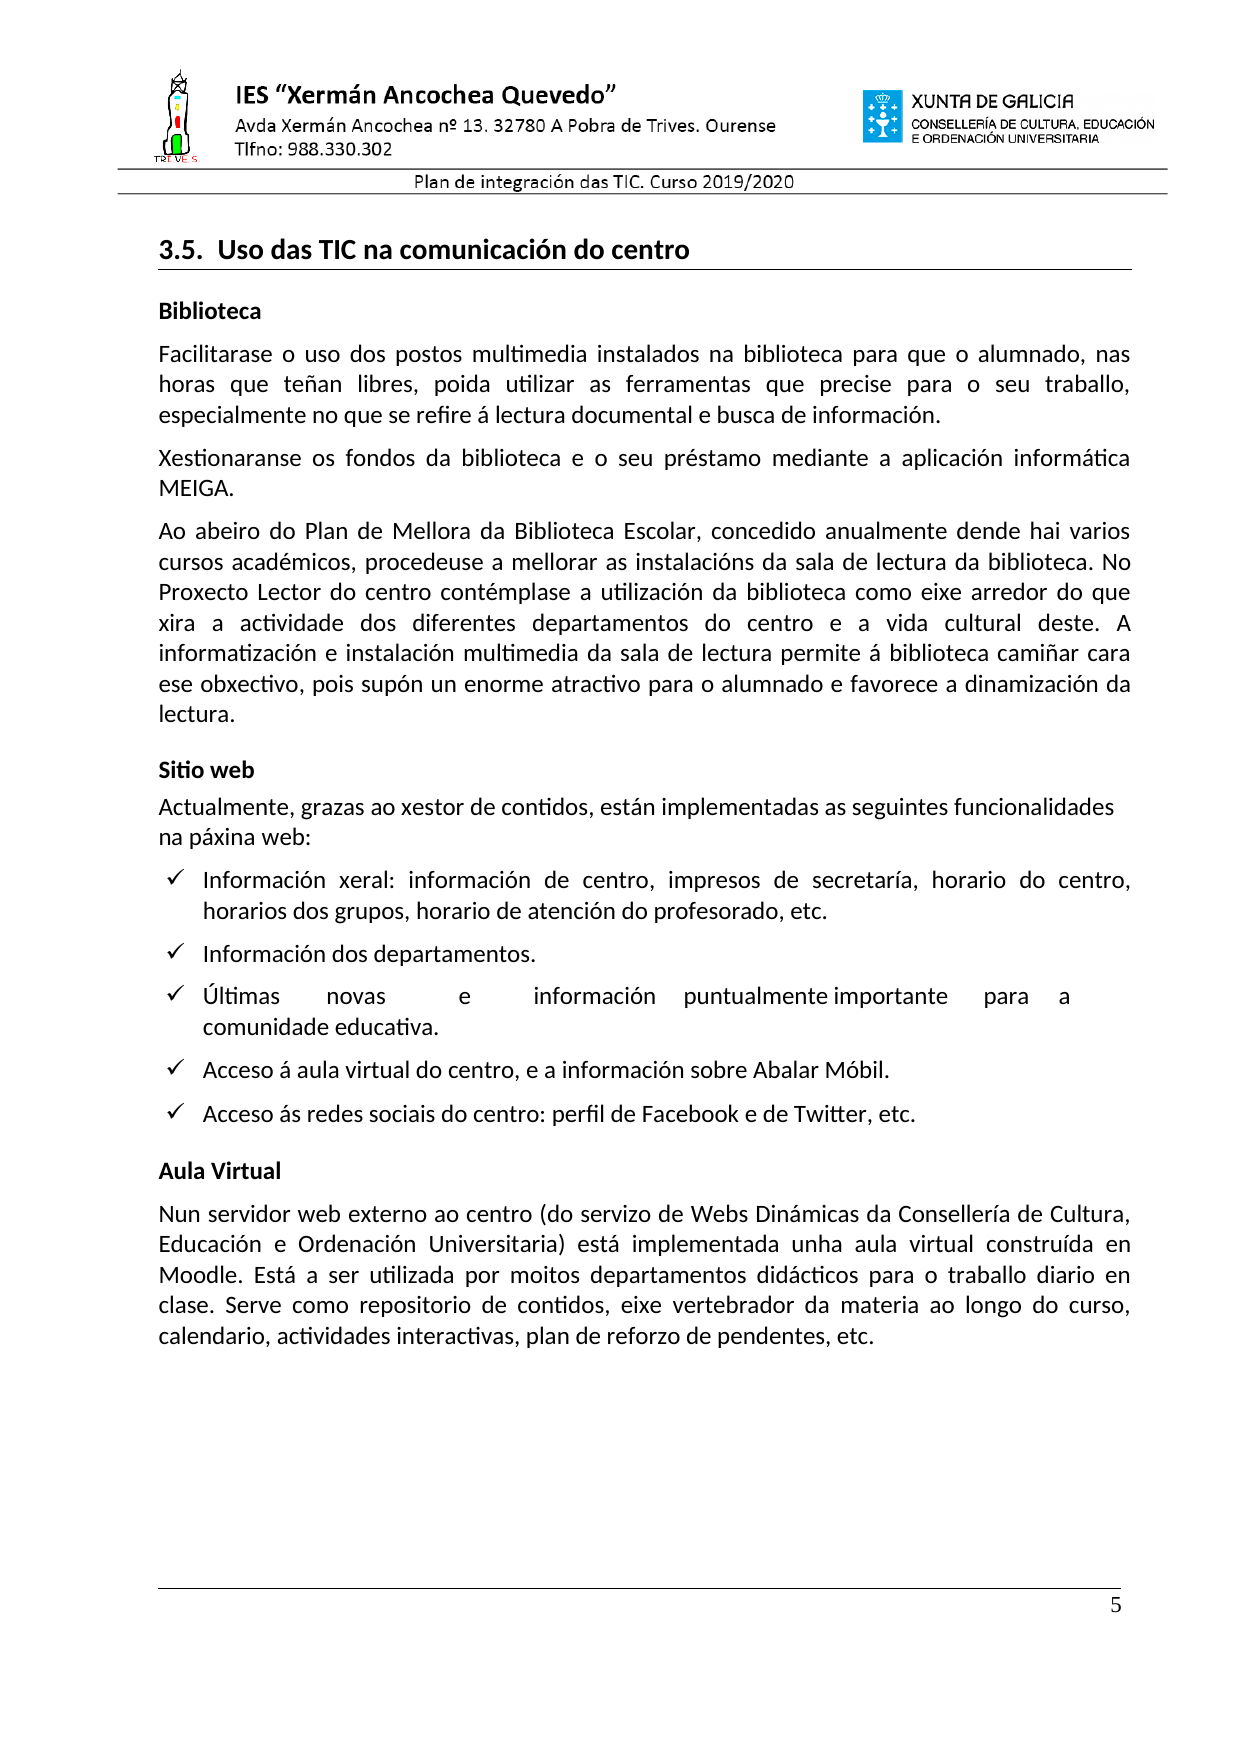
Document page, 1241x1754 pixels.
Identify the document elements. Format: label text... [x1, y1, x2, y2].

list Últimas novas e información puntualmente importante para a comunidade educativa. [165, 981, 1132, 1042]
picture [117, 64, 1168, 201]
text Xestionaranse os fondos da biblioteca e o seu préstamo mediante a aplicación informática MEIGA. [158, 442, 1132, 503]
list Aula Virtual [158, 1155, 1132, 1186]
list Sitio web [158, 755, 1132, 785]
subtitle Uso das TIC na comunicación do centro [158, 231, 1132, 269]
text Ao abeiro do Plan de Mellora da Biblioteca Escolar, concedido anualmente dende hai varios cursos académicos, procedeuse a mellorar as instalacións da sala de lectura da biblioteca. No Proxecto Lector do centro contémplase a utilización da biblioteca como eixe arredor do que xira a actividade dos diferentes departamentos do centro e a vida cultural deste. A informatización e instalación multimedia da sala de lectura permite á biblioteca camiñar cara ese obxectivo, pois supón un enorme atractivo para o alumnado e favorece a dinamización da lectura. [158, 516, 1132, 729]
text Actualmente, grazas ao xestor de contidos, están implementadas as seguintes funcionalidades na páxina web: [158, 791, 1132, 852]
text Facilitarase o uso dos postos multimedia instalados na biblioteca para que o alumnado, nas horas que teñan libres, poida utilizar as ferramentas que precise para o seu traballo, especialmente no que se refire á lectura documental e busca de información. [158, 338, 1132, 430]
list Biblioteca [158, 295, 1132, 326]
list Información xeral: información de centro, impresos de secretaría, horario do centro, horarios dos grupos, horario de atención do profesorado, etc. [165, 864, 1132, 925]
list Acceso ás redes sociais do centro: perfil de Facebook e de Twitter, etc. [165, 1097, 1132, 1130]
list Acceso á aula virtual do centro, e a información sobre Abalar Móbil. [165, 1054, 1132, 1084]
list Información dos departamentos. [165, 938, 1132, 968]
text Nun servidor web externo ao centro (do servizo de Webs Dinámicas da Consellería de Cultura, Educación e Ordenación Universitaria) está implementada unha aula virtual construída en Moodle. Está a ser utilizada por moitos departamentos didácticos para o traballo diario en clase. Serve como repositorio de contidos, eixe vertebrador da materia ao longo do curso, calendario, actividades interactivas, plan de reforzo de pendentes, etc. [158, 1198, 1132, 1351]
